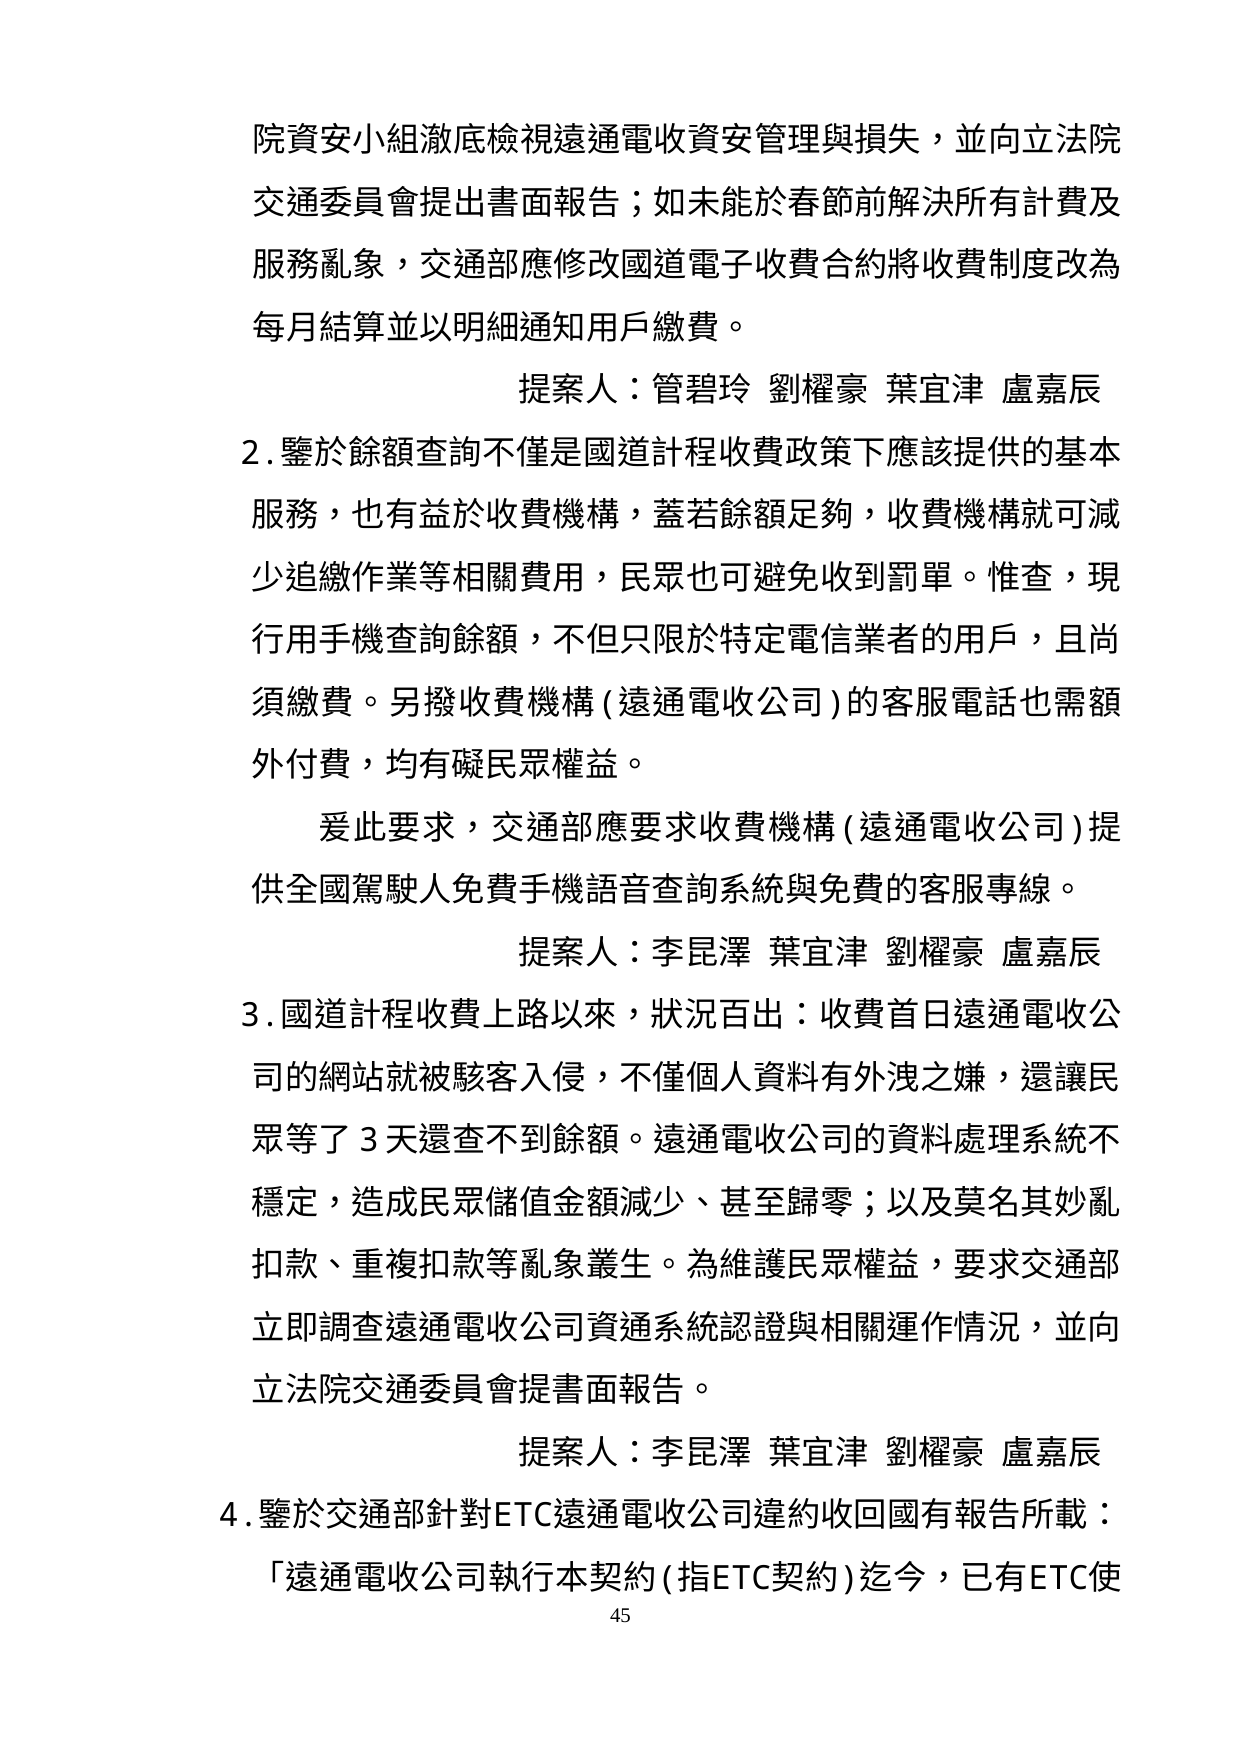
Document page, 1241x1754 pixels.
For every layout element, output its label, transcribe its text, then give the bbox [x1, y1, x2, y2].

text 爰此要求，交通部應要求收費機構(遠通電收公司)提供全國駕駛人免費手機語音查詢系統與免費的客服專線。 [252, 783, 1122, 908]
text 1.國道電子計程收費乃基於交通部國道高速公路局宣稱經第3方獨立驗證機構自主檢驗測試、再經國道高速公路局為期1個月的複驗無誤後，才於2013年12月27日正式全面實施。然全面計程收費1週以來，各種烏龍離譜的計費收費狀況層出不窮，從感應設備、程式設定、帳務計算、客戶服務，甚至到系統資訊安全，五大系統全面失靈，顯然系統驗證測試不實。尤其是103年1月6日遠通電收公司網站系統遭不明人士入侵取得帳號權限檔案、展開系統資料庫目錄並公開示警，迄1月8日仍未回復官方網站之正常運作，其資安漏洞、危機處理反應之離譜令人無法接受，也令人高度懷疑資料庫有嚴重損失情形。爰要求交通部應於春節前偕同行政院資安小組澈底檢視遠通電收資安管理與損失，並向立法院交通委員會提出書面報告；如未能於春節前解決所有計費及服務亂象，交通部應修改國道電子收費合約將收費制度改為每月結算並以明細通知用戶繳費。 [118, 96, 1122, 346]
text 3.國道計程收費上路以來，狀況百出：收費首日遠通電收公司的網站就被駭客入侵，不僅個人資料有外洩之嫌，還讓民眾等了3天還查不到餘額。遠通電收公司的資料處理系統不穩定，造成民眾儲值金額減少、甚至歸零；以及莫名其妙亂扣款、重複扣款等亂象叢生。為維護民眾權益，要求交通部立即調查遠通電收公司資通系統認證與相關運作情況，並向立法院交通委員會提書面報告。 [118, 971, 1122, 1408]
text 提案人：李昆澤 葉宜津 劉櫂豪 盧嘉辰 [118, 908, 1122, 971]
text 2.鑒於餘額查詢不僅是國道計程收費政策下應該提供的基本服務，也有益於收費機構，蓋若餘額足夠，收費機構就可減少追繳作業等相關費用，民眾也可避免收到罰單。惟查，現行用手機查詢餘額，不但只限於特定電信業者的用戶，且尚須繳費。另撥收費機構(遠通電收公司)的客服電話也需額外付費，均有礙民眾權益。 [118, 408, 1122, 783]
text 提案人：管碧玲 劉櫂豪 葉宜津 盧嘉辰 [118, 346, 1122, 408]
text 4.鑒於交通部針對ETC遠通電收公司違約收回國有報告所載：「遠通電收公司執行本契約(指ETC契約)迄今，已有ETC使用率未達契約規範及計程電子收費建置工程進度落後之違約，經國道高速公路局書面通知改善，遠通電收公司亦未依期限、達到改善之標準，故國道高速公路局得「視情節」終止契約」，而遠通電收公司又發生網站被駭客入侵導致用路人個資有外洩疑慮，且相關收費系統設計不當，導致重複收費、幽靈收費情況。因此，為確保用路人權益不受損害，主管機關應於1個月內成立「ETC全面里程上路監督調查小組」，針對遠通電收公司相關系統建置疏失研擬處罰機制，以及對於用路人權益受損應該如何補償提出書面報告。 [218, 1471, 1122, 1596]
text 提案人：李昆澤 葉宜津 劉櫂豪 盧嘉辰 [118, 1408, 1122, 1471]
